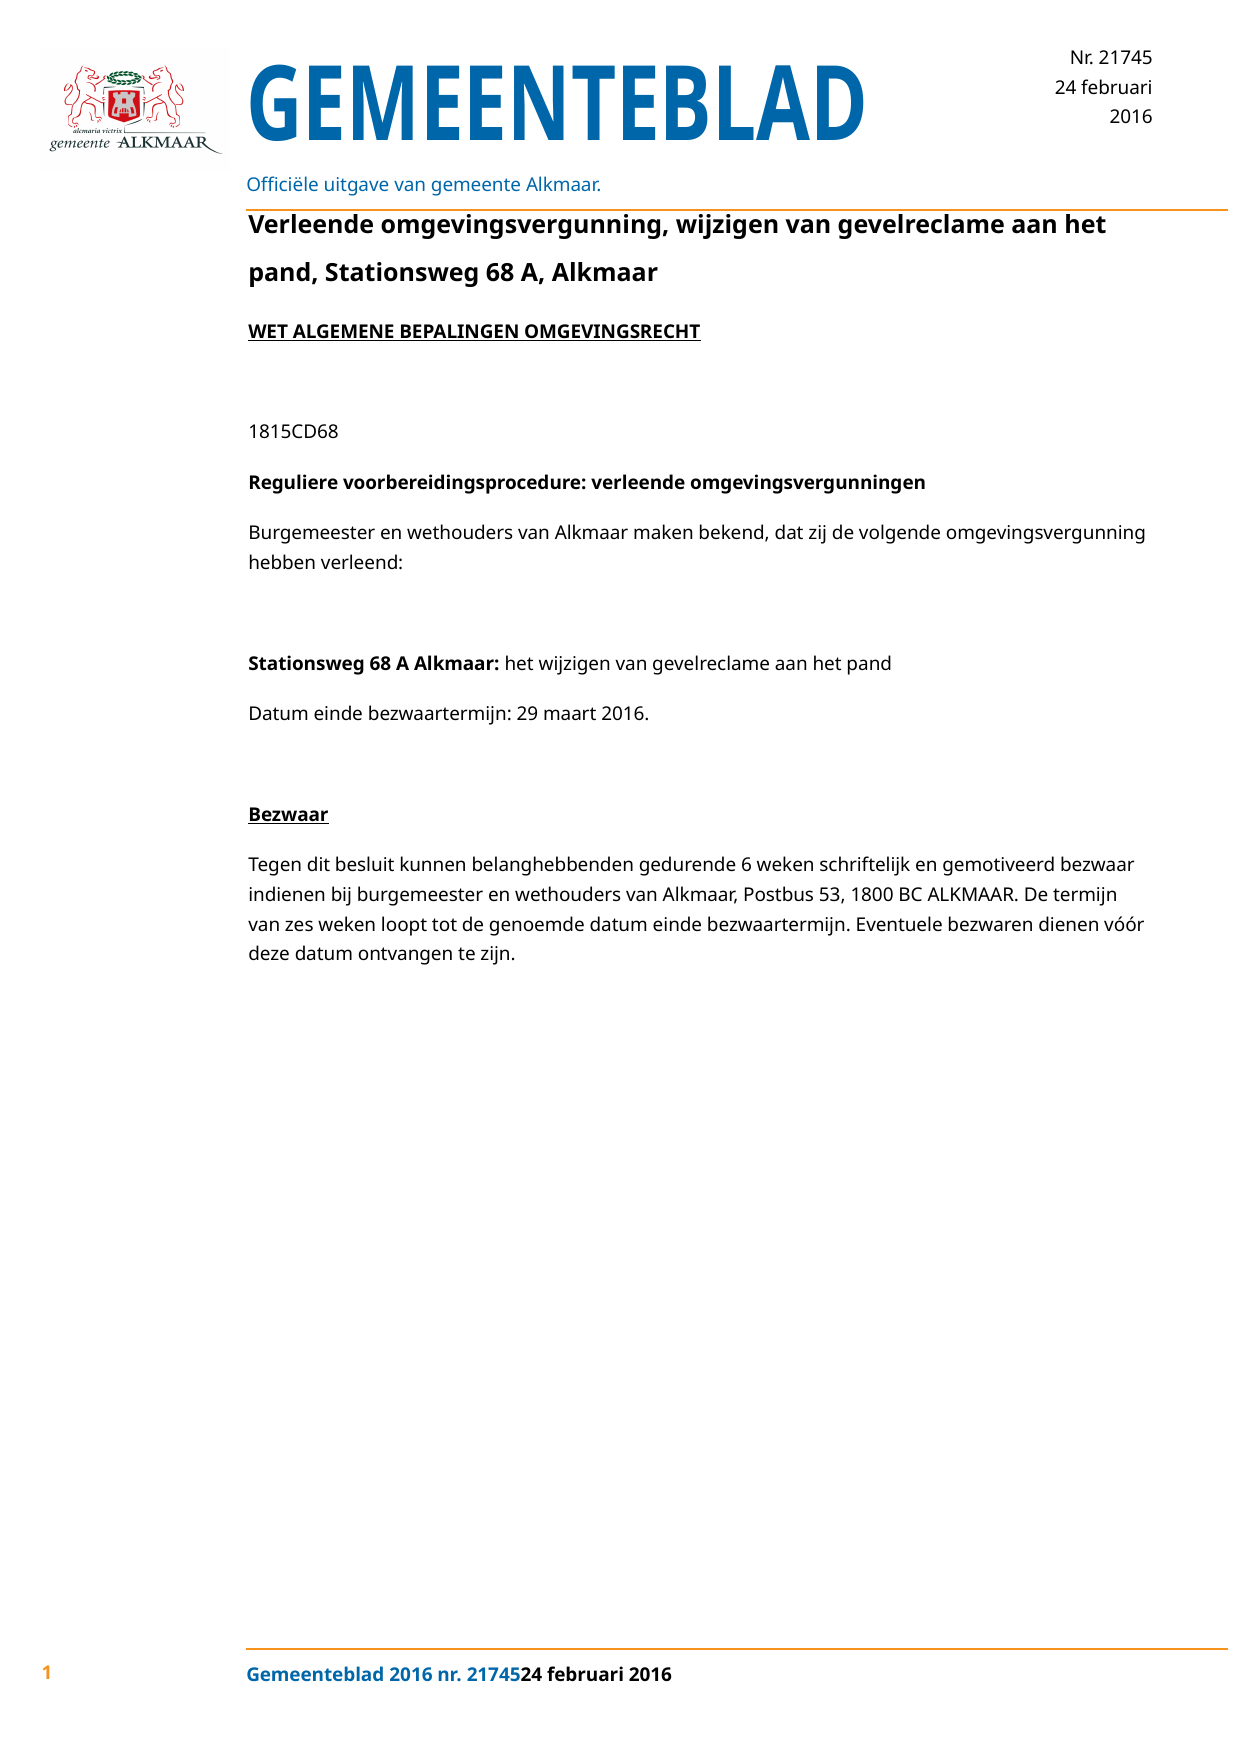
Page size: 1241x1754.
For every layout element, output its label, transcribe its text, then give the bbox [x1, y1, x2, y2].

text Bezwaar [248, 801, 1152, 827]
text Verleende omgevingsvergunning, wijzigen van gevelreclame aan het pand, Stationsweg 68 A, Alkmaar [248, 211, 1152, 288]
text 1815CD68 [248, 419, 1152, 444]
text Datum einde bezwaartermijn: 29 maart 2016. [248, 700, 1152, 726]
text WET ALGEMENE BEPALINGEN OMGEVINGSRECHT [248, 318, 1152, 344]
text Tegen dit besluit kunnen belanghebbenden gedurende 6 weken schriftelijk en gemotiveerd bezwaar indienen bij burgemeester en wethouders van Alkmaar, Postbus 53, 1800 BC ALKMAAR. De termijn van zes weken loopt tot de genoemde datum einde bezwaartermijn. Eventuele bezwaren dienen vóór deze datum ontvangen te zijn. [248, 852, 1152, 966]
picture [41, 47, 231, 172]
text Burgemeester en wethouders van Alkmaar maken bekend, dat zij de volgende omgevingsvergunning hebben verleend: [248, 519, 1152, 575]
text Stationsweg 68 A Alkmaar: het wijzigen van gevelreclame aan het pand [248, 650, 1152, 676]
text Reguliere voorbereidingsprocedure: verleende omgevingsvergunningen [248, 469, 1152, 495]
